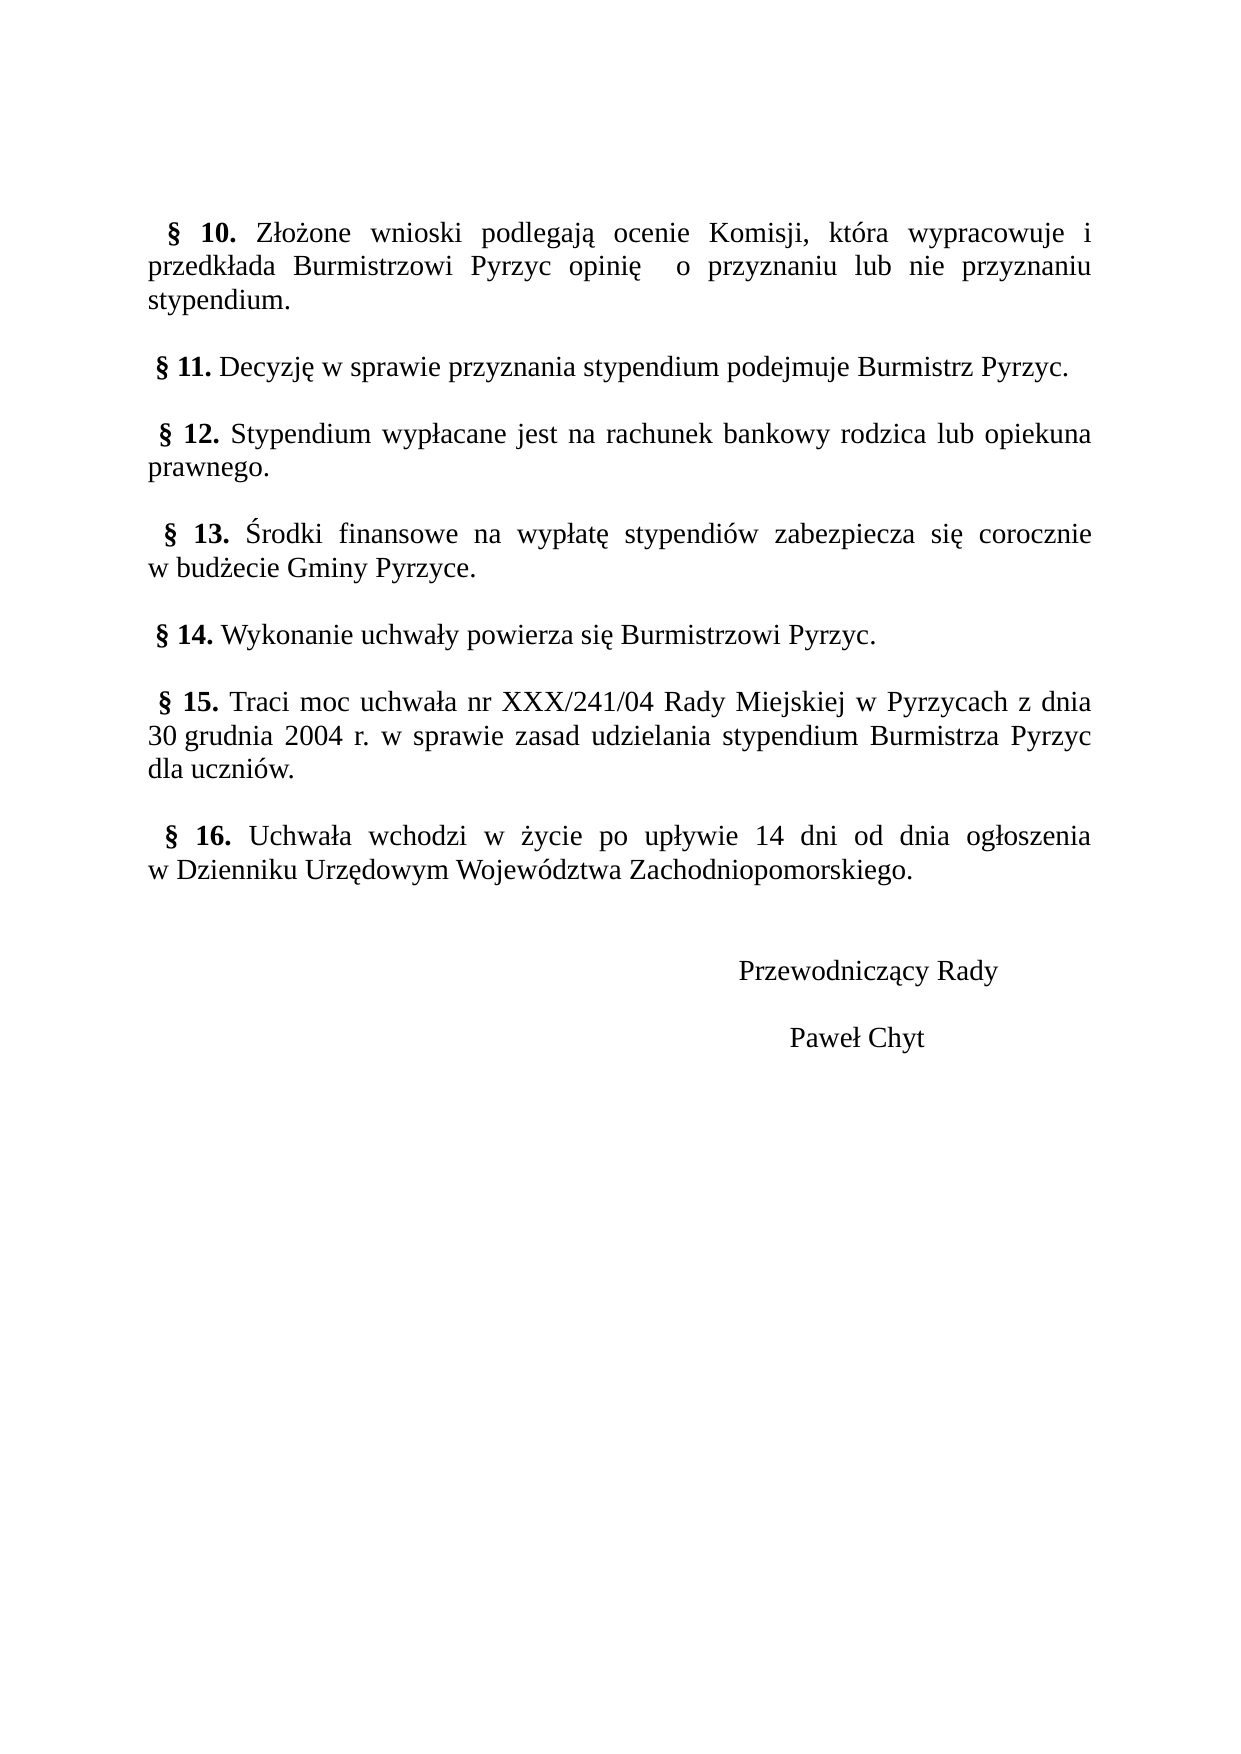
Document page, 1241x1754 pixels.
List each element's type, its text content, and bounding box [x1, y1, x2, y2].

text § 10. Złożone wnioski podlegają ocenie Komisji, która wypracowuje i przedkłada Burmistrzowi Pyrzyc opinię o przyznaniu lub nie przyznaniu stypendium. [148, 215, 1093, 315]
text § 13. Środki finansowe na wypłatę stypendiów zabezpiecza się corocznie w budżecie Gminy Pyrzyce. [148, 517, 1093, 584]
text Przewodniczący Rady [148, 953, 1093, 986]
text § 12. Stypendium wypłacane jest na rachunek bankowy rodzica lub opiekuna prawnego. [148, 416, 1093, 483]
text § 11. Decyzję w sprawie przyznania stypendium podejmuje Burmistrz Pyrzyc. [148, 349, 1093, 382]
text § 15. Traci moc uchwała nr XXX/241/04 Rady Miejskiej w Pyrzycach z dnia 30 grudnia 2004 r. w sprawie zasad udzielania stypendium Burmistrza Pyrzyc dla uczniów. [148, 684, 1093, 785]
text Paweł Chyt [148, 1020, 1093, 1053]
text § 14. Wykonanie uchwały powierza się Burmistrzowi Pyrzyc. [148, 617, 1093, 651]
text § 16. Uchwała wchodzi w życie po upływie 14 dni od dnia ogłoszenia w Dzienniku Urzędowym Województwa Zachodniopomorskiego. [148, 818, 1093, 886]
